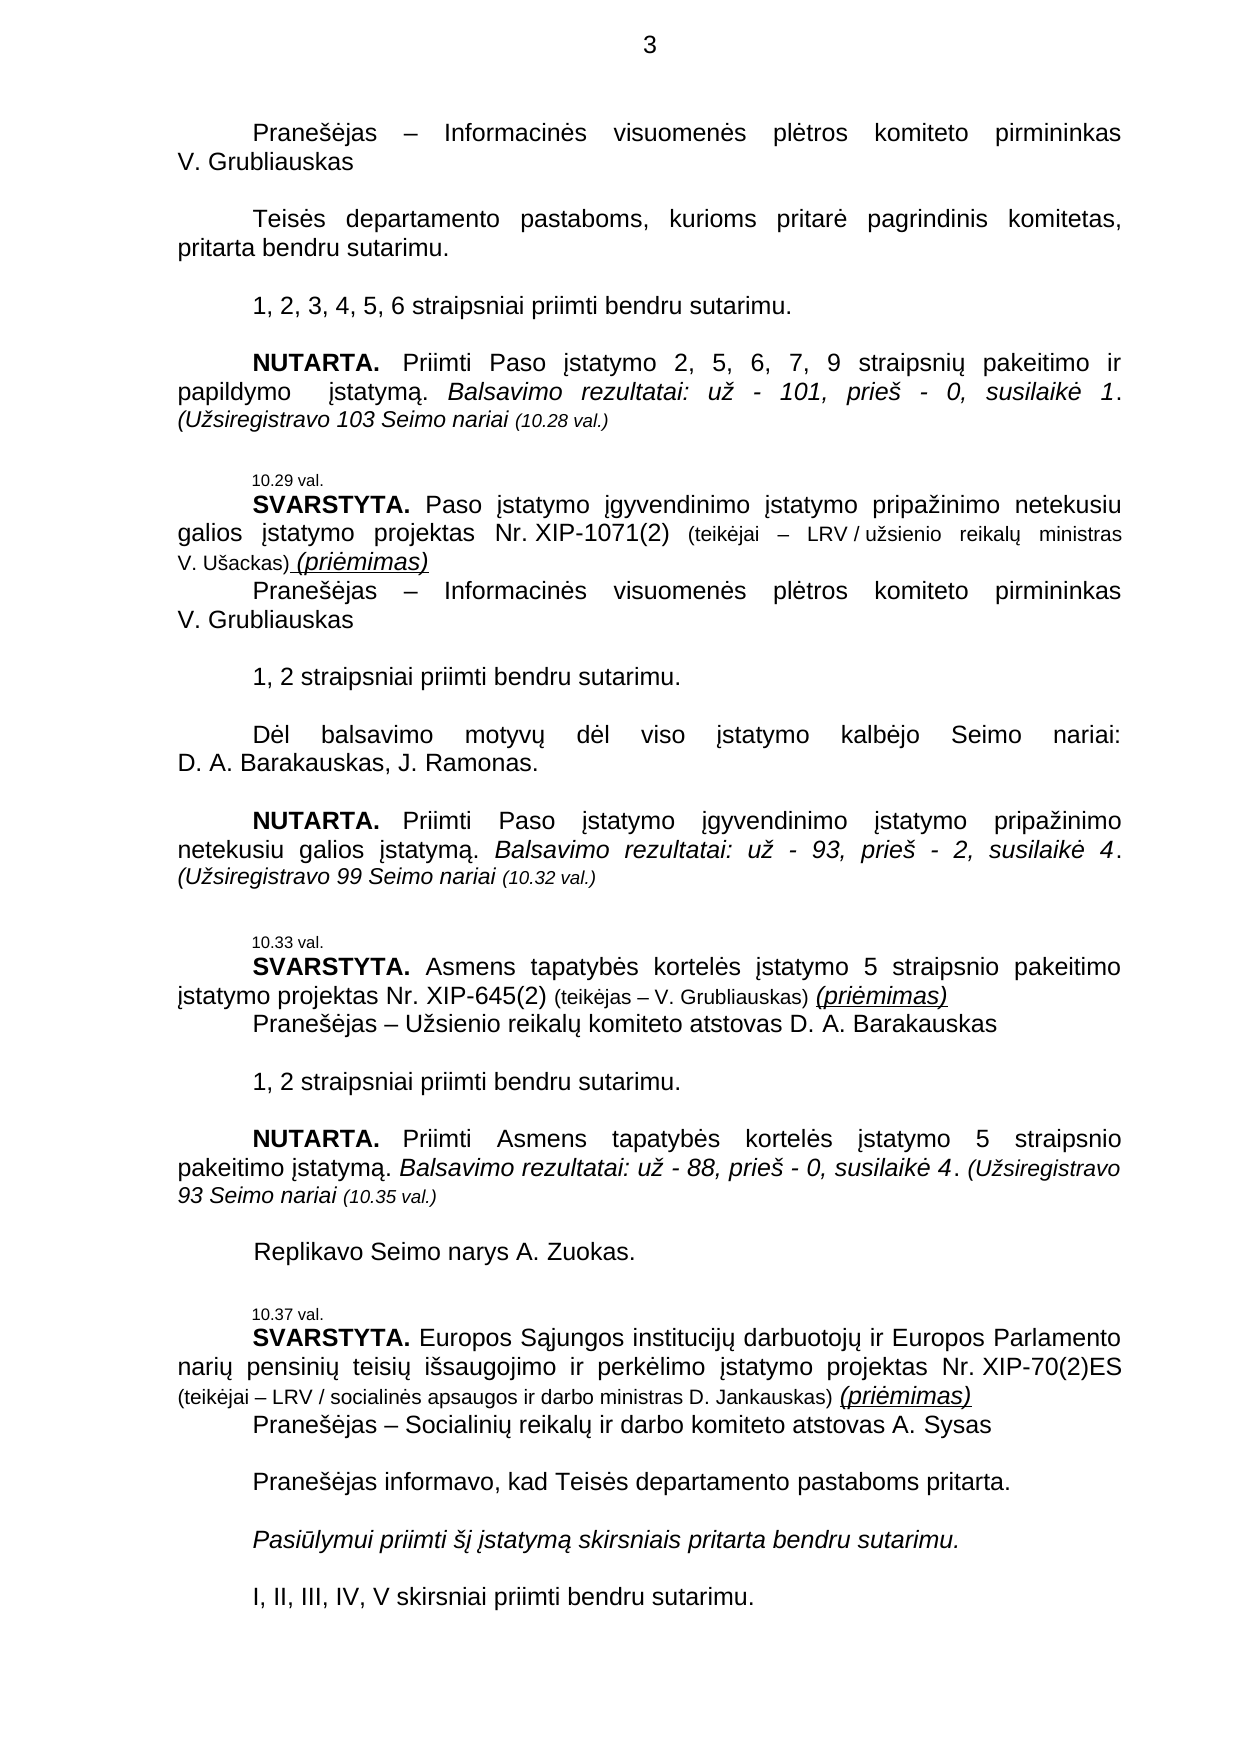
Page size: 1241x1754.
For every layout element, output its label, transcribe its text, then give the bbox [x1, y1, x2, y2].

text SVARSTYTA. Paso įstatymo įgyvendinimo įstatymo pripažinimo netekusiu galios įstatymo projektas Nr. XIP-1071(2) (teikėjai – LRV / užsienio reikalų ministras V. Ušackas) (priėmimas) [177, 489, 1122, 576]
text NUTARTA. Priimti Paso įstatymo įgyvendinimo įstatymo pripažinimo netekusiu galios įstatymą. Balsavimo rezultatai: už - 93, prieš - 2, susilaikė 4. (Užsiregistravo 99 Seimo nariai (10.32 val.) [177, 806, 1122, 890]
text SVARSTYTA. Europos Sąjungos institucijų darbuotojų ir Europos Parlamento narių pensinių teisių išsaugojimo ir perkėlimo įstatymo projektas Nr. XIP-70(2)ES (teikėjai – LRV / socialinės apsaugos ir darbo ministras D. Jankauskas) (priėmimas) [177, 1323, 1122, 1410]
text 10.33 val. [177, 933, 1122, 952]
text Replikavo Seimo narys A. Zuokas. [177, 1237, 1122, 1266]
text I, II, III, IV, V skirsniai priimti bendru sutarimu. [177, 1582, 1122, 1611]
text Pranešėjas – Informacinės visuomenės plėtros komiteto pirmininkas V. Grubliauskas [177, 576, 1122, 633]
text 1, 2, 3, 4, 5, 6 straipsniai priimti bendru sutarimu. [177, 291, 1122, 319]
text NUTARTA. Priimti Paso įstatymo 2, 5, 6, 7, 9 straipsnių pakeitimo ir papildymo įstatymą. Balsavimo rezultatai: už - 101, prieš - 0, susilaikė 1. (Užsiregistravo 103 Seimo nariai (10.28 val.) [177, 348, 1122, 432]
text Pranešėjas – Informacinės visuomenės plėtros komiteto pirmininkas V. Grubliauskas [177, 118, 1122, 176]
text SVARSTYTA. Asmens tapatybės kortelės įstatymo 5 straipsnio pakeitimo įstatymo projektas Nr. XIP-645(2) (teikėjas – V. Grubliauskas) (priėmimas) [177, 952, 1122, 1009]
text Pranešėjas – Užsienio reikalų komiteto atstovas D. A. Barakauskas [177, 1009, 1122, 1038]
text 1, 2 straipsniai priimti bendru sutarimu. [177, 662, 1122, 691]
text 10.37 val. [177, 1304, 1122, 1323]
text Teisės departamento pastaboms, kurioms pritarė pagrindinis komitetas, pritarta bendru sutarimu. [177, 204, 1122, 262]
text Pranešėjas informavo, kad Teisės departamento pastaboms pritarta. [177, 1467, 1122, 1496]
text 1, 2 straipsniai priimti bendru sutarimu. [177, 1067, 1122, 1096]
text 10.29 val. [177, 470, 1122, 489]
text NUTARTA. Priimti Asmens tapatybės kortelės įstatymo 5 straipsnio pakeitimo įstatymą. Balsavimo rezultatai: už - 88, prieš - 0, susilaikė 4. (Užsiregistravo 93 Seimo nariai (10.35 val.) [177, 1124, 1122, 1208]
text Pranešėjas – Socialinių reikalų ir darbo komiteto atstovas A. Sysas [177, 1410, 1122, 1438]
text Dėl balsavimo motyvų dėl viso įstatymo kalbėjo Seimo nariai: D. A. Barakauskas, J. Ramonas. [177, 719, 1122, 777]
text Pasiūlymui priimti šį įstatymą skirsniais pritarta bendru sutarimu. [177, 1525, 1122, 1553]
